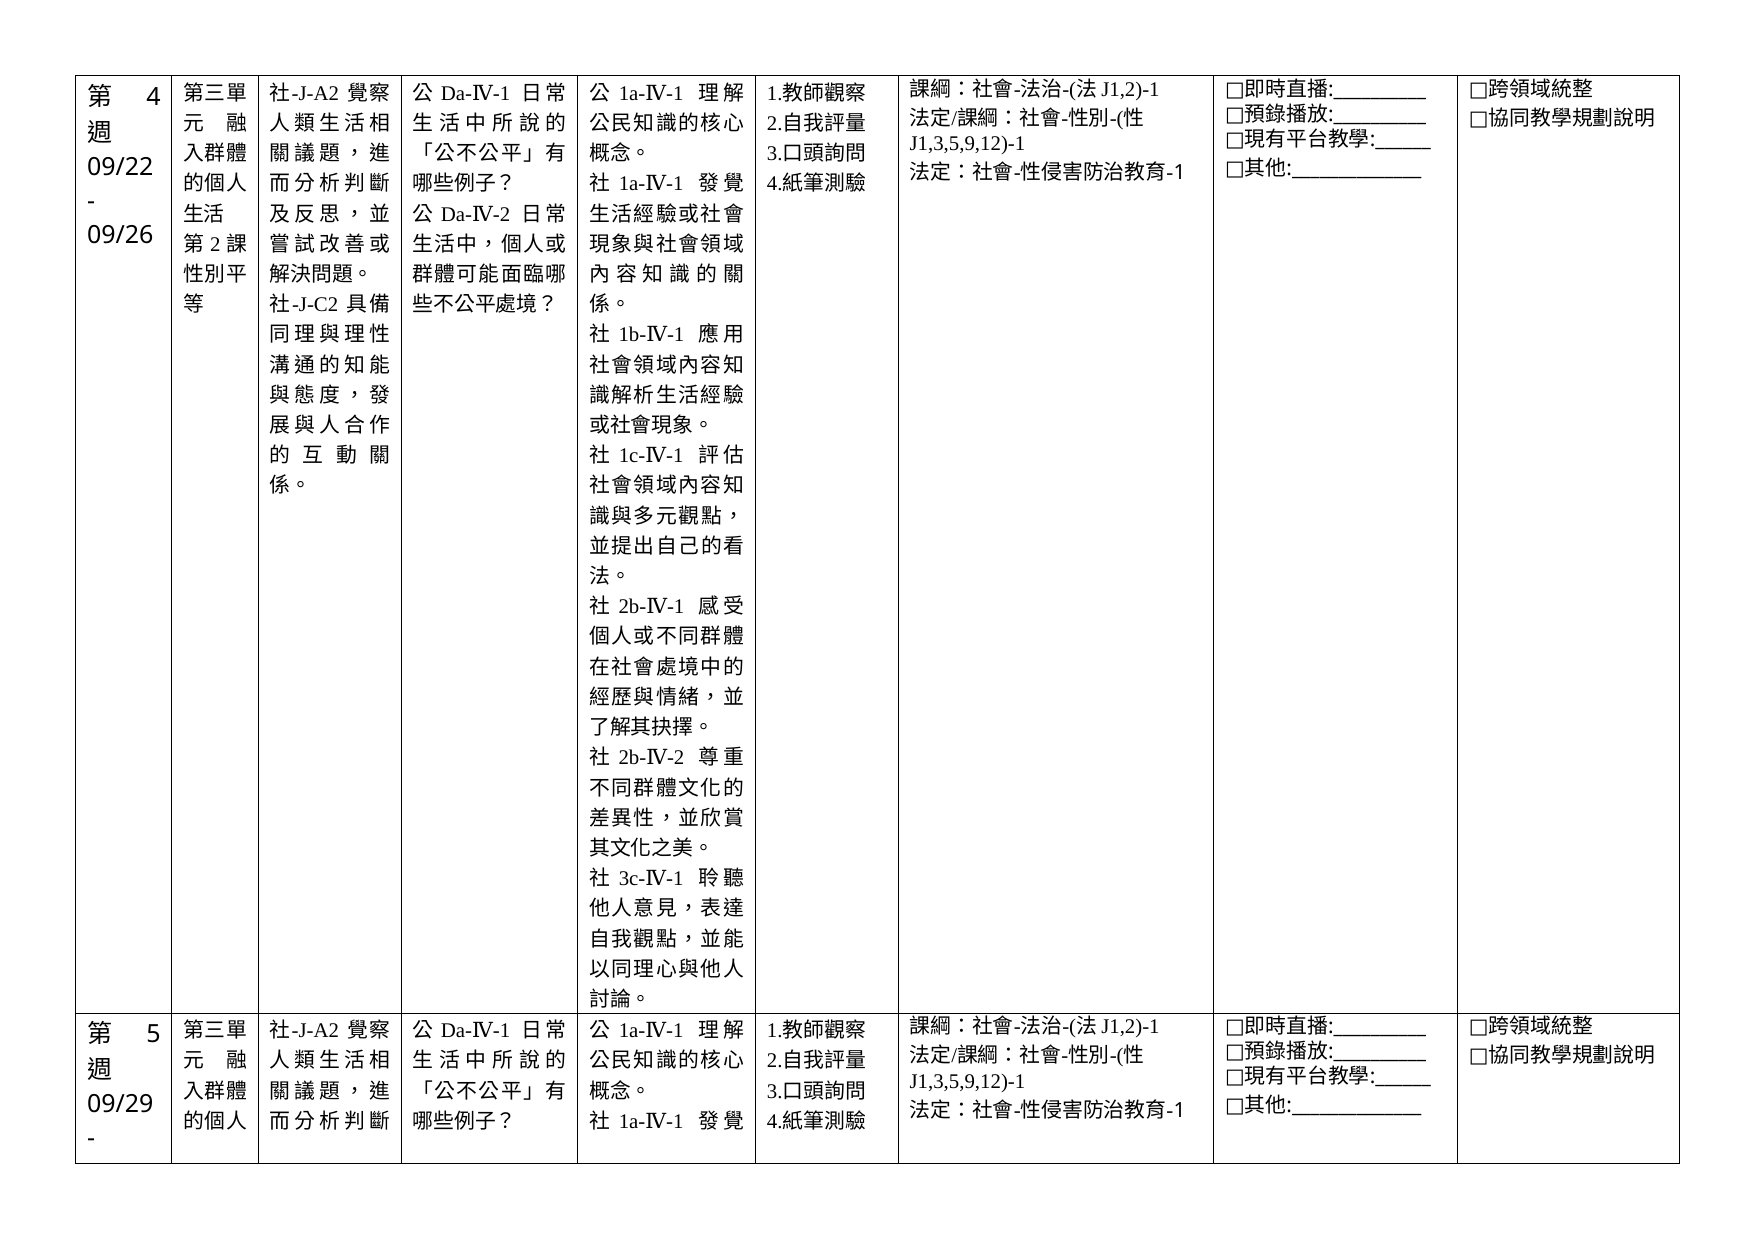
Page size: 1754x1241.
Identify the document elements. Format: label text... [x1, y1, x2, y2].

table_cell 公Da-Ⅳ-1 日常生活中所說的「公不公平」有哪些例子？ 公Da-Ⅳ-2 日常生活中，個人或群體可能面臨哪些不公平處境？ [402, 76, 577, 1012]
table_cell □即時直播:__________ □預錄播放:__________ □現有平台教學:______ □其他:______________ [1214, 76, 1457, 1012]
table_cell 第三單元 融入群體的個人 [172, 1014, 258, 1163]
table_cell 社-J-A2 覺察人類生活相關議題，進而分析判斷 [259, 1014, 401, 1163]
table_cell 1.教師觀察 2.自我評量 3.口頭詢問 4.紙筆測驗 [756, 76, 898, 1012]
table_cell 第4週 09/22-09/26 [76, 76, 171, 1012]
table_cell 第三單元 融入群體的個人生活 第2課性別平等 [172, 76, 258, 1012]
table_cell 第5週 09/29- [76, 1014, 171, 1163]
table_cell 課綱：社會-法治-(法J1,2)-1 法定/課綱：社會-性別-(性J1,3,5,9,12)-1 法定：社會-性侵害防治教育-1 [899, 76, 1213, 1012]
table_cell 社-J-A2 覺察人類生活相關議題，進而分析判斷及反思，並嘗試改善或解決問題。 社-J-C2 具備同理與理性溝通的知能與態度，發展與人合作的互動關係。 [259, 76, 401, 1012]
table_cell 公1a-Ⅳ-1 理解公民知識的核心概念。 社1a-Ⅳ-1 發覺生活經驗或社會現象與社會領域內容知識的關係。 社1b-Ⅳ-1 應用社會領域內容知識解析生活經驗或社會現象。 社1c-Ⅳ-1 評估社會領域內容知識與多元觀點，並提出自己的看法。 社2b-Ⅳ-1 感受個人或不同群體在社會處境中的經歷與情緒，並了解其抉擇。 社2b-Ⅳ-2 尊重不同群體文化的差異性，並欣賞其文化之美。 社3c-Ⅳ-1 聆聽他人意見，表達自我觀點，並能以同理心與他人討論。 [578, 76, 755, 1012]
table_cell 公1a-Ⅳ-1 理解公民知識的核心概念。 社1a-Ⅳ-1 發覺 [578, 1014, 755, 1163]
table_cell □跨領域統整 □協同教學規劃說明 [1458, 76, 1679, 1012]
table_cell 1.教師觀察 2.自我評量 3.口頭詢問 4.紙筆測驗 [756, 1014, 898, 1163]
table_cell □即時直播:__________ □預錄播放:__________ □現有平台教學:______ □其他:______________ [1214, 1014, 1457, 1163]
table_cell □跨領域統整 □協同教學規劃說明 [1458, 1014, 1679, 1163]
table_cell 公Da-Ⅳ-1 日常生活中所說的「公不公平」有哪些例子？ [402, 1014, 577, 1163]
table_cell 課綱：社會-法治-(法J1,2)-1 法定/課綱：社會-性別-(性J1,3,5,9,12)-1 法定：社會-性侵害防治教育-1 [899, 1014, 1213, 1163]
